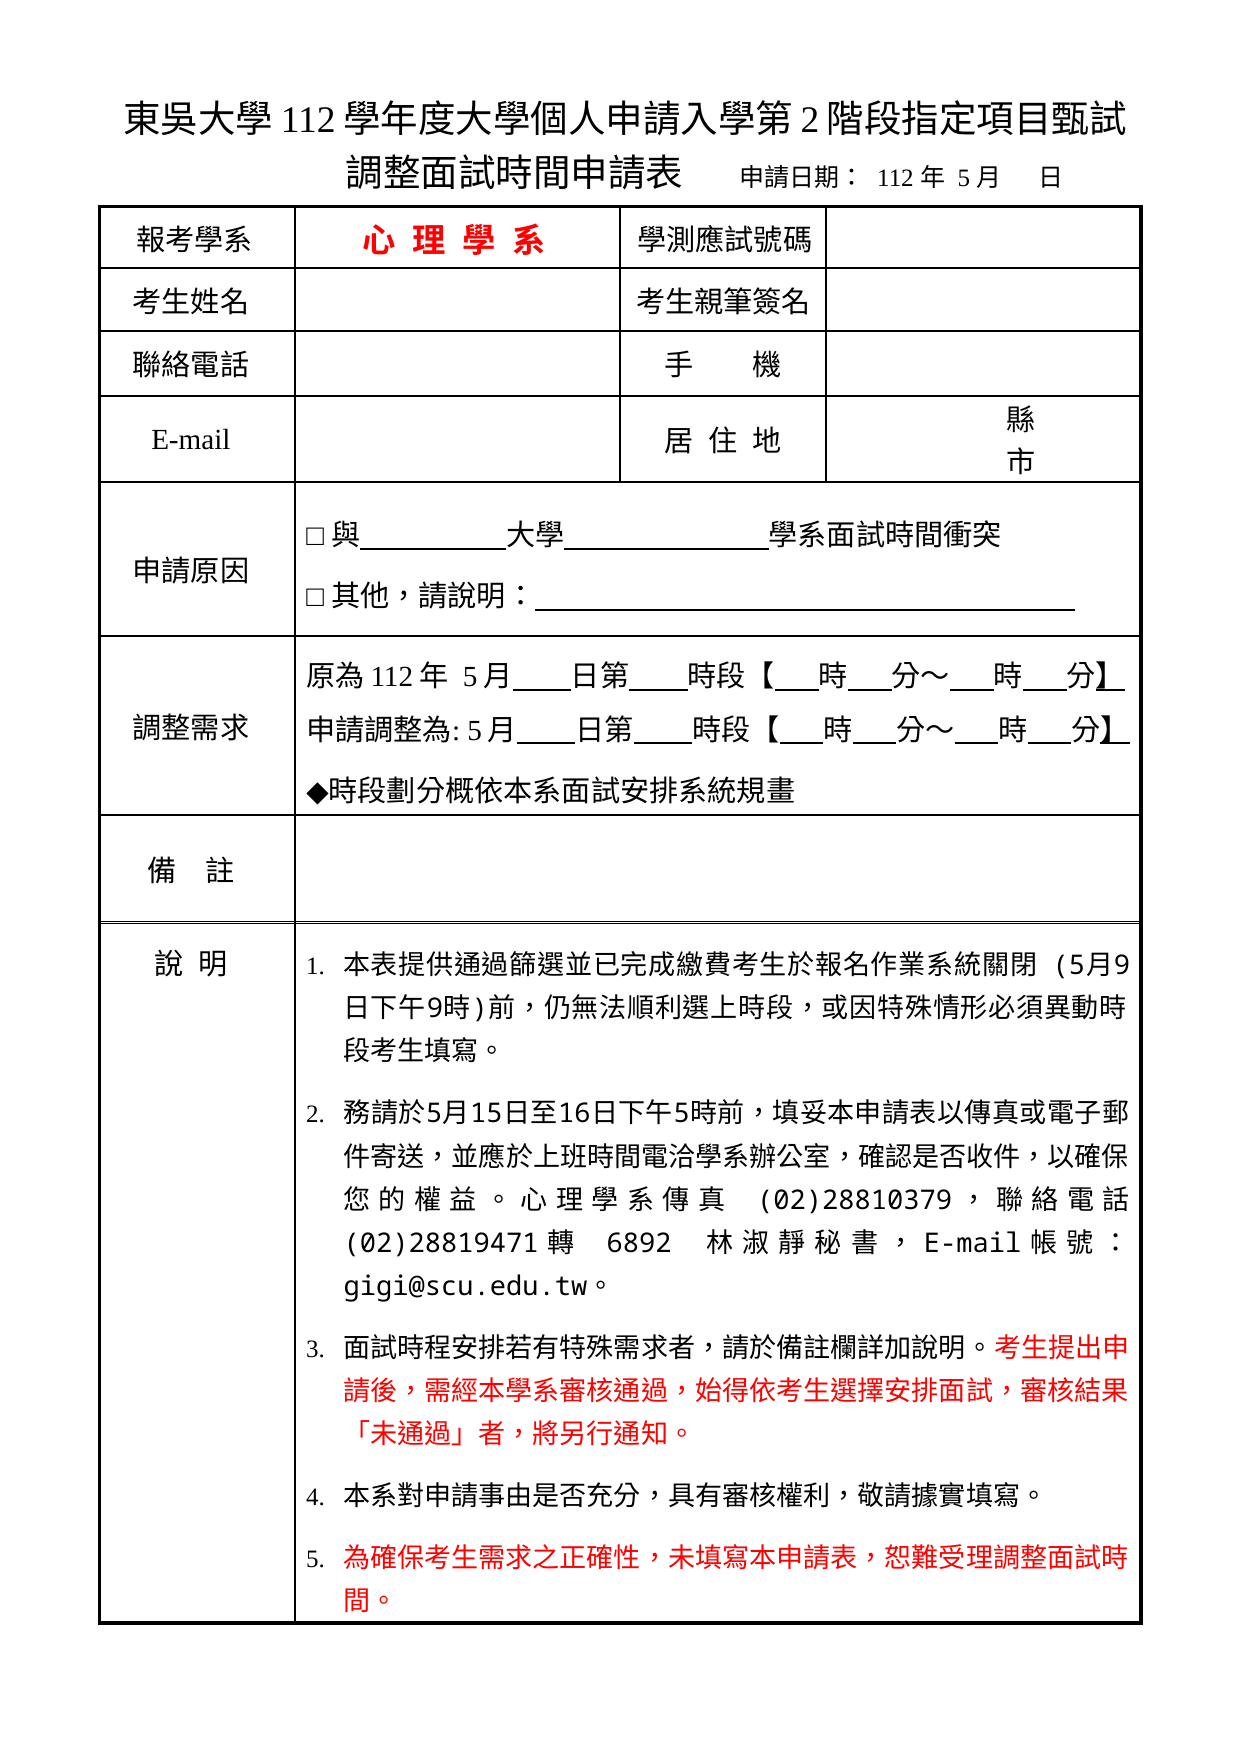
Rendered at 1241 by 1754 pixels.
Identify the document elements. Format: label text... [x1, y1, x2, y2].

table_cell 原為112年 5月 日第 時段【 時 分〜 時 分】 申請調整為: 5月 日第 時段【 時 分〜 時 分】 ◆時段劃分概依本系面試安排系統規畫 [296, 637, 1139, 814]
table_cell 備 註 [101, 816, 294, 921]
text 東吳大學112學年度大學個人申請入學第2階段指定項目甄試 [89, 89, 1152, 143]
table_cell 聯絡電話 [101, 332, 294, 394]
table_cell 說 明 [101, 924, 294, 1621]
table_cell 縣 市 [827, 397, 1139, 481]
table_header [827, 208, 1139, 267]
table_header 學測應試號碼 [621, 208, 825, 267]
table_cell [827, 269, 1139, 329]
table_cell [296, 816, 1139, 921]
table_cell 居 住 地 [621, 397, 825, 481]
text 調整面試時間申請表 申請日期： 112 年 5 月 日 [89, 143, 1152, 197]
table_cell 調整需求 [101, 637, 294, 814]
table_cell [827, 332, 1139, 394]
table_cell [296, 269, 619, 329]
table_cell E-mail [101, 397, 294, 481]
table_cell 考生親筆簽名 [621, 269, 825, 329]
table_cell 考生姓名 [101, 269, 294, 329]
table_cell 本表提供通過篩選並已完成繳費考生於報名作業系統關閉 (5月9日下午9時)前，仍無法順利選上時段，或因特殊情形必須異動時段考生填寫。 務請於5月15日至16日下午5時前，填妥本申請表以傳真或電子郵件寄送，並應於上班時間電洽學系辦公室，確認是否收件，以確保您的權益。心理學系傳真 (02)28810379，聯絡電話 (02)28819471轉 6892 林淑靜秘書，E-mail帳號：gigi@scu.edu.tw。 面試時程安排若有特殊需求者，請於備註欄詳加說明。考生提出申請後，需經本學系審核通過，始得依考生選擇安排面試，審核結果「未通過」者，將另行通知。 本系對申請事由是否充分，具有審核權利，敬請據實填寫。 為確保考生需求之正確性，未填寫本申請表，恕難受理調整面試時間。 本校各學系最後確定之「面試時間表」將統一於5月18日下午2時公告於本校「招生訊息/學士學位招生/大學申請入學」網頁；時間表一經公告，一律不予異動，請審慎考慮。 [296, 924, 1139, 1621]
table_cell □ 與 大學 學系面試時間衝突 □ 其他，請說明： [296, 483, 1139, 635]
table_cell [296, 397, 619, 481]
table_header 心 理 學 系 [296, 208, 619, 267]
table_cell 手 機 [621, 332, 825, 394]
table_cell 申請原因 [101, 483, 294, 635]
table_header 報考學系 [101, 208, 294, 267]
table_cell [296, 332, 619, 394]
